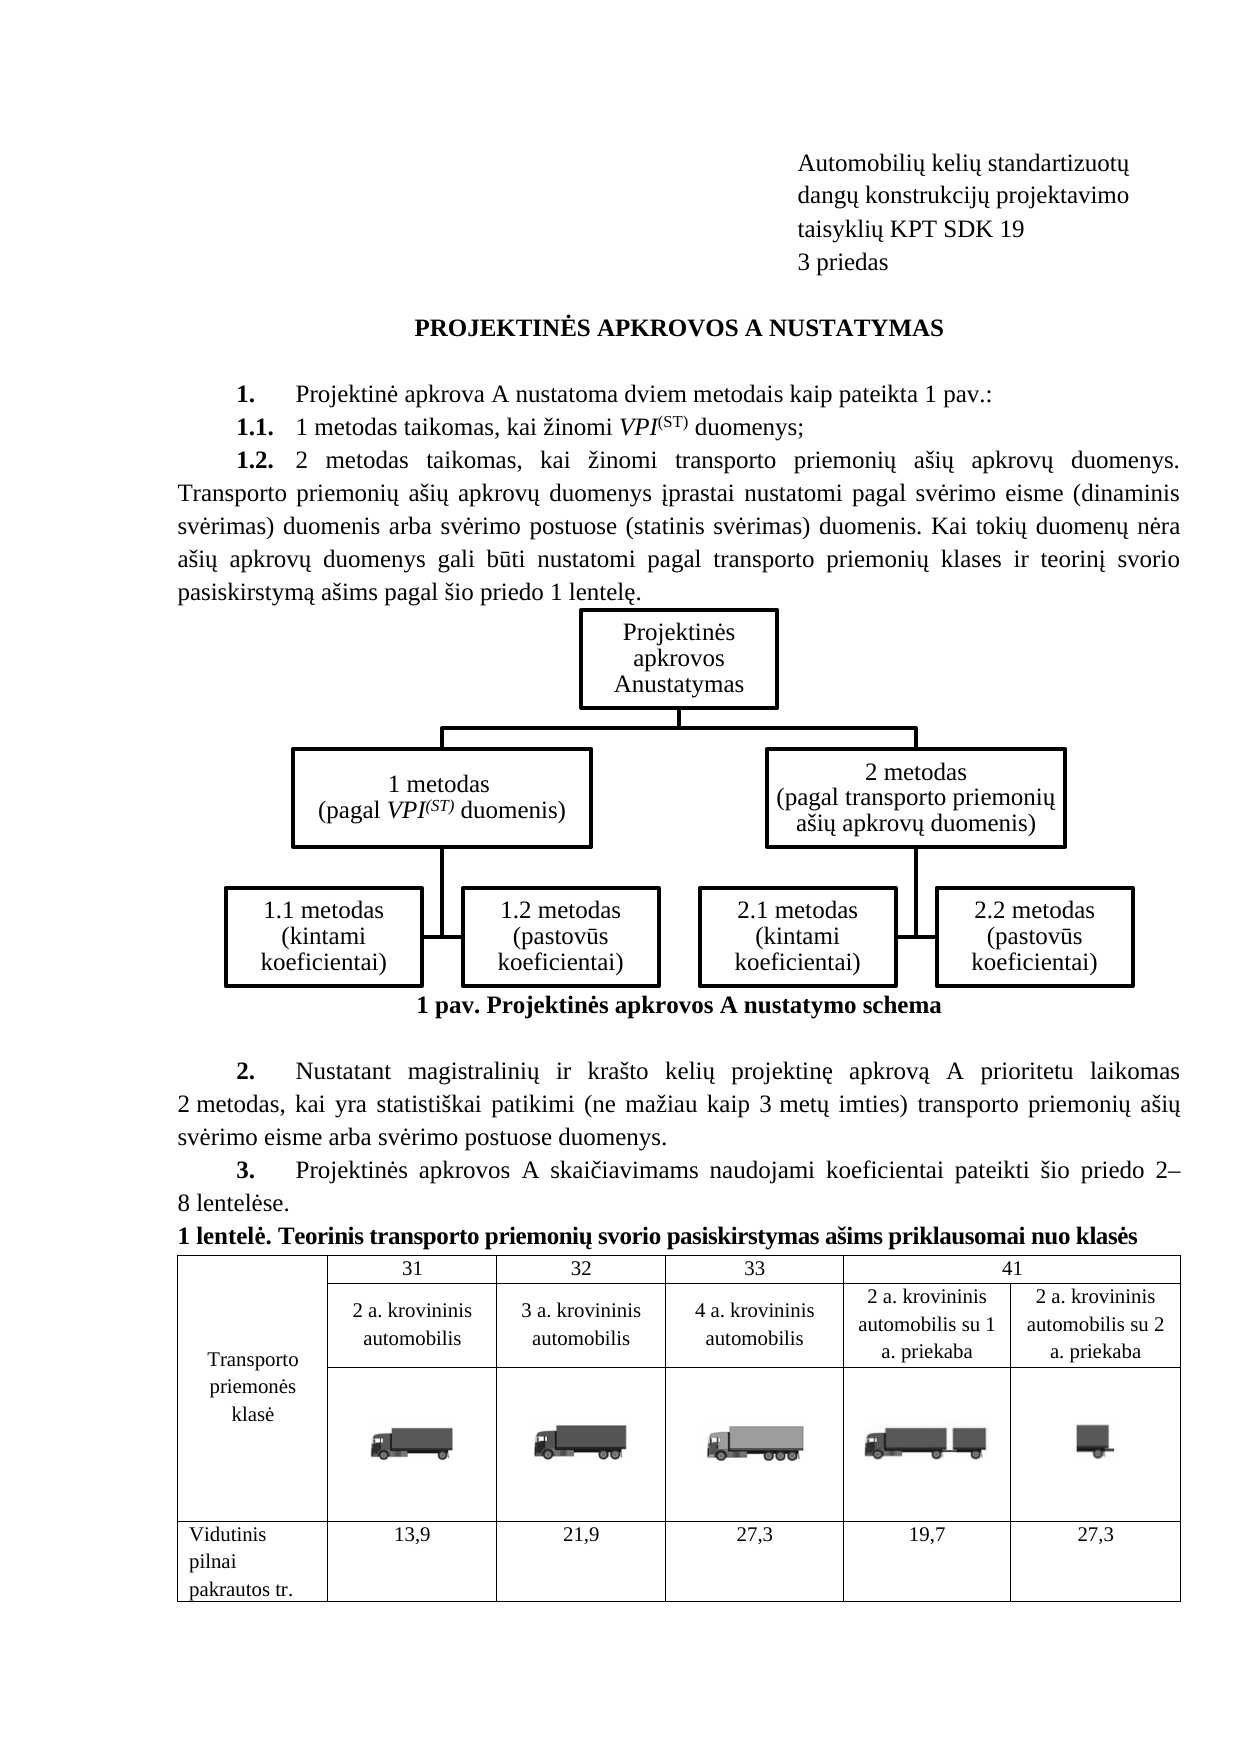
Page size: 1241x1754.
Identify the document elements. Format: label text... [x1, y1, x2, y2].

text 1 lentelė. Teorinis transporto priemonių svorio pasiskirstymas ašims priklausomai nuo klasės [177, 1221, 1181, 1250]
table_cell 27,3 [1011, 1522, 1180, 1601]
text 1. Projektinė apkrova A nustatoma dviem metodais kaip pateikta 1 pav.: [177, 379, 1181, 407]
table_cell [328, 1368, 496, 1521]
table_cell [844, 1368, 1010, 1521]
table_cell [497, 1368, 665, 1521]
text 3. Projektinės apkrovos A skaičiavimams naudojami koeficientai pateikti šio priedo 2–8 lentelėse. [177, 1155, 1181, 1217]
text 1.1. 1 metodas taikomas, kai žinomi VPI(ST) duomenys; [177, 412, 1181, 441]
table_cell 27,3 [666, 1522, 843, 1601]
table_cell 2 a. krovininis automobilis [328, 1284, 496, 1367]
table_cell 3 a. krovininis automobilis [497, 1284, 665, 1367]
table_header 33 [666, 1256, 843, 1283]
text 3 priedas [797, 247, 1181, 275]
table_cell 13,9 [328, 1522, 496, 1601]
table_header 31 [328, 1256, 496, 1283]
table_cell 21,9 [497, 1522, 665, 1601]
text Automobilių kelių standartizuotų dangų konstrukcijų projektavimo taisyklių KPT SDK 19 [797, 148, 1181, 242]
table_cell [1011, 1368, 1180, 1521]
table_cell 2 a. krovininis automobilis su 1 a. priekaba [844, 1284, 1010, 1367]
text 1.2. 2 metodas taikomas, kai žinomi transporto priemonių ašių apkrovų duomenys. Transporto priemonių ašių apkrovų duomenys įprastai nustatomi pagal svėrimo eisme (dinaminis svėrimas) duomenis arba svėrimo postuose (statinis svėrimas) duomenis. Kai tokių duomenų nėra ašių apkrovų duomenys gali būti nustatomi pagal transporto priemonių klases ir teorinį svorio pasiskirstymą ašims pagal šio priedo 1 lentelę. [177, 445, 1181, 606]
text 2. Nustatant magistralinių ir krašto kelių projektinę apkrovą A prioritetu laikomas 2 metodas, kai yra statistiškai patikimi (ne mažiau kaip 3 metų imties) transporto priemonių ašių svėrimo eisme arba svėrimo postuose duomenys. [177, 1056, 1181, 1151]
table_header 41 [844, 1256, 1180, 1283]
table_header Transporto priemonės klasė [178, 1256, 327, 1521]
table_cell 2 a. krovininis automobilis su 2 a. priekaba [1011, 1284, 1180, 1367]
text PROJEKTINĖS APKROVOS A NUSTATYMAS [177, 313, 1181, 341]
table_cell 4 a. krovininis automobilis [666, 1284, 843, 1367]
table_cell Vidutinis pilnai pakrautos tr. [178, 1522, 327, 1601]
table_cell 19,7 [844, 1522, 1010, 1601]
text 1 pav. Projektinės apkrovos A nustatymo schema [177, 990, 1181, 1019]
table_header 32 [497, 1256, 665, 1283]
table_cell [666, 1368, 843, 1521]
